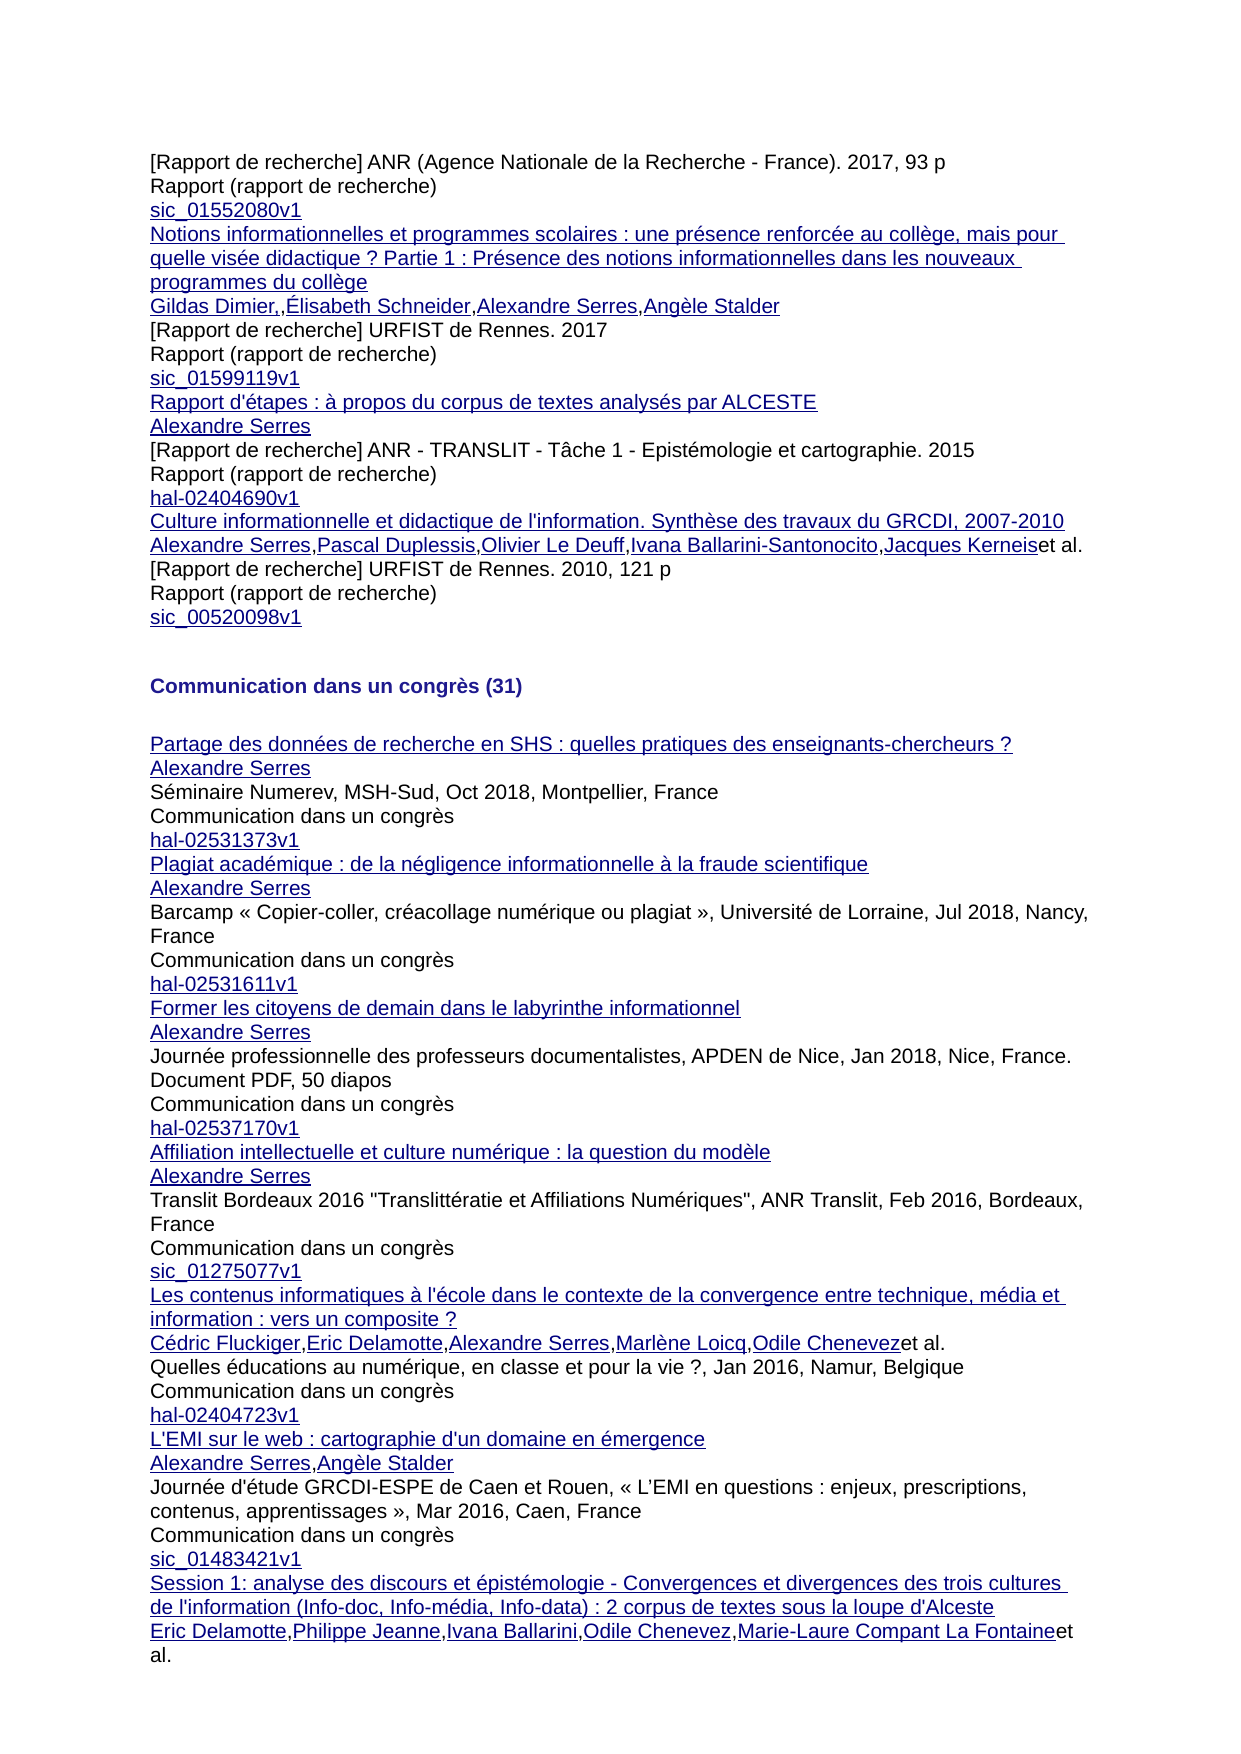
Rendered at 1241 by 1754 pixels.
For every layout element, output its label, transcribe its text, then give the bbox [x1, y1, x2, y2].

subtitle Communication dans un congrès (31) [150, 674, 1090, 698]
table_header Partage des données de recherche en SHS : quelles pratiques des enseignants-chercheurs ? Alexandre Serres Séminaire Numerev, MSH-Sud, Oct 2018, Montpellier, France Communication dans un congrès hal-02531373v1 [150, 732, 1090, 852]
table_cell L'EMI sur le web : cartographie d'un domaine en émergence Alexandre Serres,Angèle Stalder Journée d'étude GRCDI-ESPE de Caen et Rouen, « L’EMI en questions : enjeux, prescriptions, contenus, apprentissages », Mar 2016, Caen, France Communication dans un congrès sic_01483421v1 [150, 1427, 1090, 1571]
table_cell Session 1: analyse des discours et épistémologie - Convergences et divergences des trois cultures de l'information (Info-doc, Info-média, Info-data) : 2 corpus de textes sous la loupe d'Alceste Eric Delamotte,Philippe Jeanne,Ivana Ballarini,Odile Chenevez,Marie-Laure Compant La Fontaineet al. [150, 1571, 1090, 1667]
table_cell [Rapport de recherche] ANR (Agence Nationale de la Recherche - France). 2017, 93 p Rapport (rapport de recherche) sic_01552080v1 [150, 150, 1090, 222]
table_cell Rapport d'étapes : à propos du corpus de textes analysés par ALCESTE Alexandre Serres [Rapport de recherche] ANR - TRANSLIT - Tâche 1 - Epistémologie et cartographie. 2015 Rapport (rapport de recherche) hal-02404690v1 [150, 390, 1090, 509]
table_cell Les contenus informatiques à l'école dans le contexte de la convergence entre technique, média et information : vers un composite ? Cédric Fluckiger,Eric Delamotte,Alexandre Serres,Marlène Loicq,Odile Chenevezet al. Quelles éducations au numérique, en classe et pour la vie ?, Jan 2016, Namur, Belgique Communication dans un congrès hal-02404723v1 [150, 1283, 1090, 1427]
table_cell Affiliation intellectuelle et culture numérique : la question du modèle Alexandre Serres Translit Bordeaux 2016 "Translittératie et Affiliations Numériques", ANR Translit, Feb 2016, Bordeaux, France Communication dans un congrès sic_01275077v1 [150, 1140, 1090, 1283]
table_cell Former les citoyens de demain dans le labyrinthe informationnel Alexandre Serres Journée professionnelle des professeurs documentalistes, APDEN de Nice, Jan 2018, Nice, France. Document PDF, 50 diapos Communication dans un congrès hal-02537170v1 [150, 996, 1090, 1139]
table_cell Notions informationnelles et programmes scolaires : une présence renforcée au collège, mais pour quelle visée didactique ? Partie 1 : Présence des notions informationnelles dans les nouveaux programmes du collège Gildas Dimier,,Élisabeth Schneider,Alexandre Serres,Angèle Stalder [Rapport de recherche] URFIST de Rennes. 2017 Rapport (rapport de recherche) sic_01599119v1 [150, 222, 1090, 389]
table_cell Culture informationnelle et didactique de l'information. Synthèse des travaux du GRCDI, 2007-2010 Alexandre Serres,Pascal Duplessis,Olivier Le Deuff,Ivana Ballarini-Santonocito,Jacques Kerneiset al. [Rapport de recherche] URFIST de Rennes. 2010, 121 p Rapport (rapport de recherche) sic_00520098v1 [150, 509, 1090, 629]
table_cell Plagiat académique : de la négligence informationnelle à la fraude scientifique Alexandre Serres Barcamp « Copier-coller, créacollage numérique ou plagiat », Université de Lorraine, Jul 2018, Nancy, France Communication dans un congrès hal-02531611v1 [150, 852, 1090, 996]
